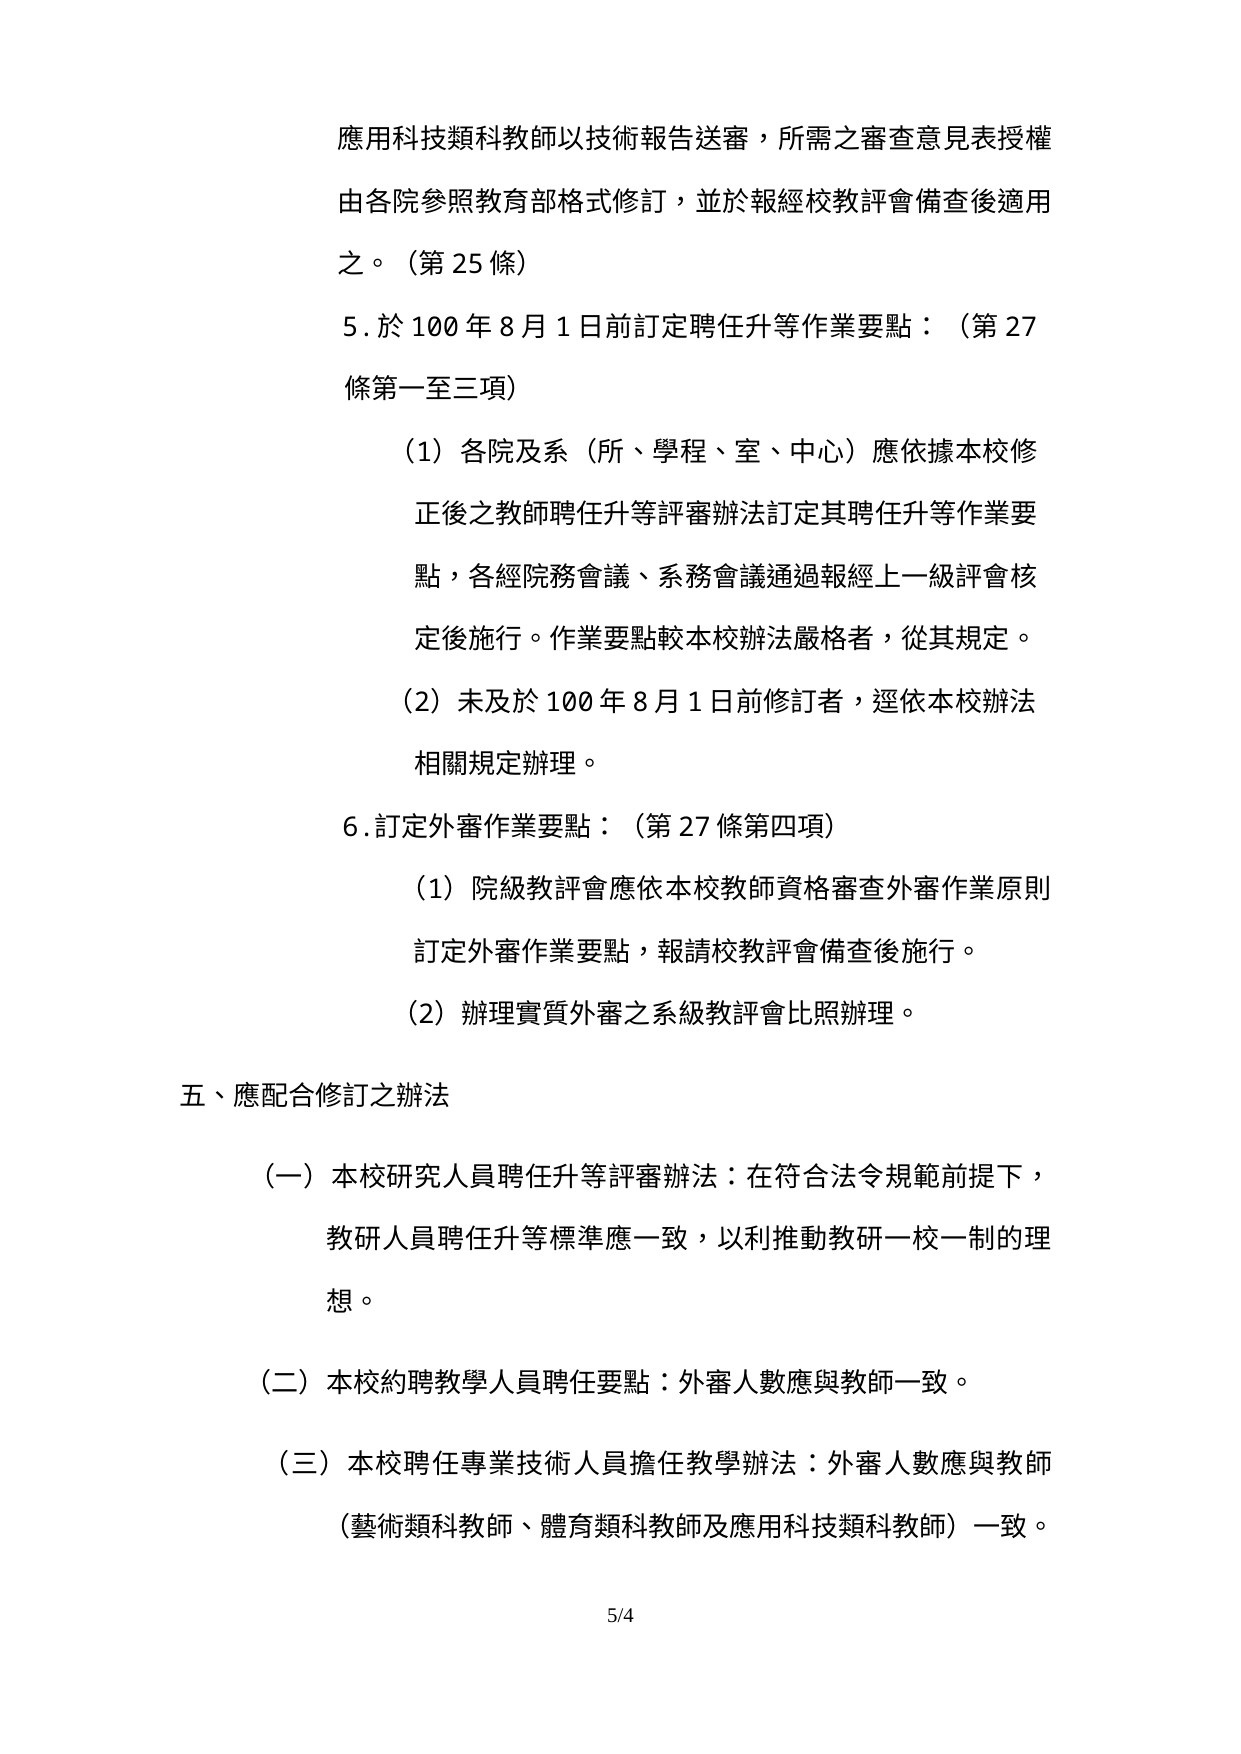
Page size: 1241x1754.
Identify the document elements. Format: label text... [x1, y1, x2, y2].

text （1）院級教評會應依本校教師資格審查外審作業原則訂定外審作業要點，報請校教評會備查後施行。 [179, 846, 1053, 971]
text （2）辦理實質外審之系級教評會比照辦理。 [179, 971, 1053, 1033]
text 應用科技類科教師以技術報告送審，所需之審查意見表授權由各院參照教育部格式修訂，並於報經校教評會備查後適用之。（第25條） [179, 96, 1053, 283]
text 6.訂定外審作業要點：（第27條第四項） [179, 783, 1053, 846]
text 五、應配合修訂之辦法 [179, 1052, 1053, 1114]
text （1）各院及系（所、學程、室、中心）應依據本校修正後之教師聘任升等評審辦法訂定其聘任升等作業要點，各經院務會議、系務會議通過報經上一級評會核定後施行。作業要點較本校辦法嚴格者，從其規定。 [188, 408, 1037, 658]
text （三）本校聘任專業技術人員擔任教學辦法：外審人數應與教師（藝術類科教師、體育類科教師及應用科技類科教師）一致。 [139, 1421, 1053, 1546]
text （二）本校約聘教學人員聘任要點：外審人數應與教師一致。 [179, 1339, 1053, 1402]
text 5.於100年8月1日前訂定聘任升等作業要點：（第27條第一至三項） [188, 283, 1037, 408]
text （一）本校研究人員聘任升等評審辦法：在符合法令規範前提下，教研人員聘任升等標準應一致，以利推動教研一校一制的理想。 [179, 1133, 1053, 1321]
text （2）未及於100年8月1日前修訂者，逕依本校辦法相關規定辦理。 [188, 658, 1037, 783]
